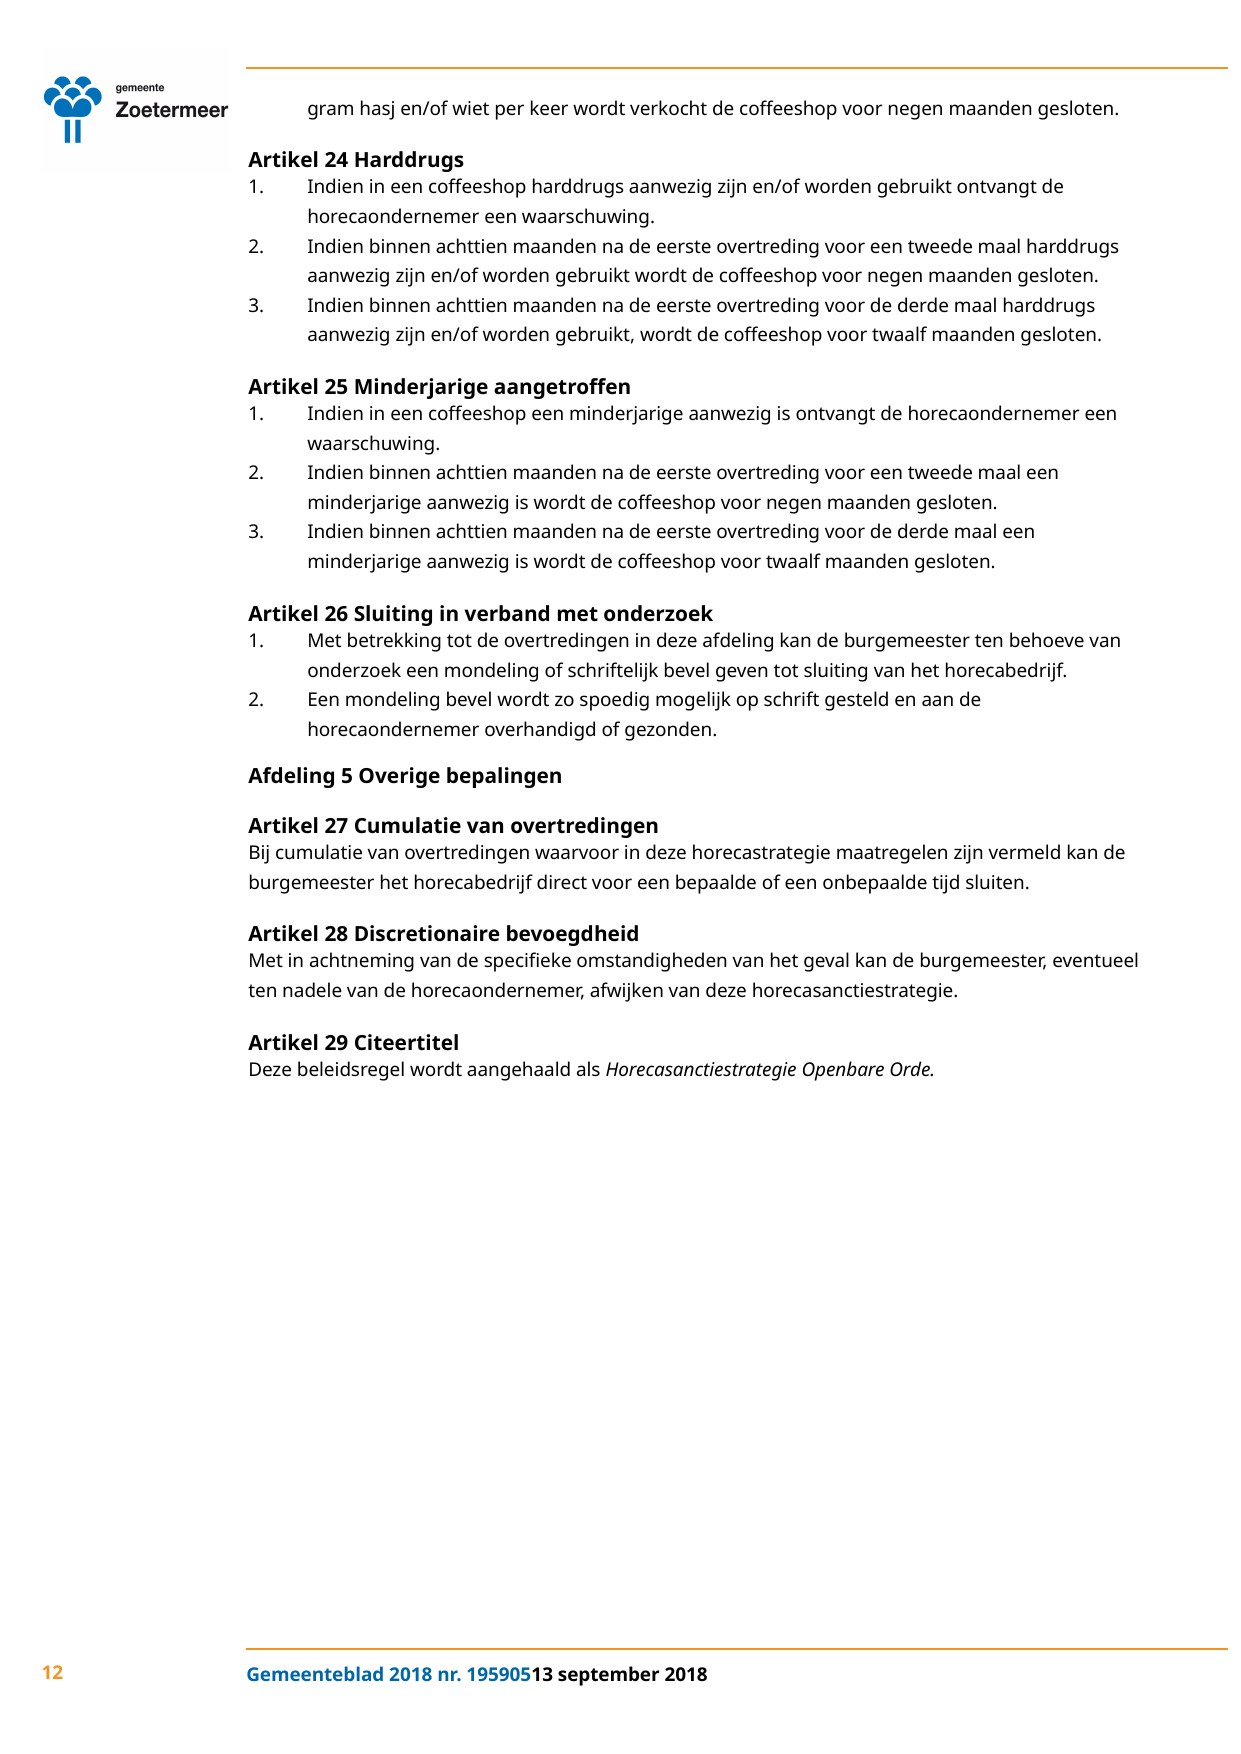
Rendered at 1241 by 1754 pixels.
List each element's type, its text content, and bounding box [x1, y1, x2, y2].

list Met betrekking tot de overtredingen in deze afdeling kan de burgemeester ten behoeve van onderzoek een mondeling of schriftelijk bevel geven tot sluiting van het horecabedrijf. [248, 627, 1152, 682]
list Indien binnen achttien maanden na de eerste overtreding voor een tweede maal een minderjarige aanwezig is wordt de coffeeshop voor negen maanden gesloten. [248, 459, 1152, 515]
picture [41, 47, 231, 172]
text Artikel 28 Discretionaire bevoegdheid [248, 919, 1152, 948]
list Indien binnen achttien maanden na de eerste overtreding voor een tweede maal harddrugs aanwezig zijn en/of worden gebruikt wordt de coffeeshop voor negen maanden gesloten. [248, 233, 1152, 288]
list Indien binnen achttien maanden na de eerste overtreding voor de derde maal harddrugs aanwezig zijn en/of worden gebruikt, wordt de coffeeshop voor twaalf maanden gesloten. [248, 292, 1152, 347]
list Indien binnen achttien maanden na de eerste overtreding voor de derde maal een minderjarige aanwezig is wordt de coffeeshop voor twaalf maanden gesloten. [248, 519, 1152, 574]
list Een mondeling bevel wordt zo spoedig mogelijk op schrift gesteld en aan de horecaondernemer overhandigd of gezonden. [248, 686, 1152, 742]
list Indien in een coffeeshop harddrugs aanwezig zijn en/of worden gebruikt ontvangt de horecaondernemer een waarschuwing. [248, 174, 1152, 229]
text Artikel 25 Minderjarige aangetroffen [248, 372, 1152, 400]
text Bij cumulatie van overtredingen waarvoor in deze horecastrategie maatregelen zijn vermeld kan de burgemeester het horecabedrijf direct voor een bepaalde of een onbepaalde tijd sluiten. [248, 839, 1152, 894]
text Deze beleidsregel wordt aangehaald als Horecasanctiestrategie Openbare Orde. [248, 1056, 1152, 1082]
text Artikel 27 Cumulatie van overtredingen [248, 811, 1152, 839]
text Artikel 24 Harddrugs [248, 145, 1152, 174]
text Afdeling 5 Overige bepalingen [248, 762, 1152, 790]
text Artikel 26 Sluiting in verband met onderzoek [248, 599, 1152, 627]
list gram hasj en/of wiet per keer wordt verkocht de coffeeshop voor negen maanden gesloten. [248, 95, 1152, 121]
list Indien in een coffeeshop een minderjarige aanwezig is ontvangt de horecaondernemer een waarschuwing. [248, 400, 1152, 456]
text Artikel 29 Citeertitel [248, 1028, 1152, 1056]
text Met in achtneming van de specifieke omstandigheden van het geval kan de burgemeester, eventueel ten nadele van de horecaondernemer, afwijken van deze horecasanctiestrategie. [248, 948, 1152, 1003]
